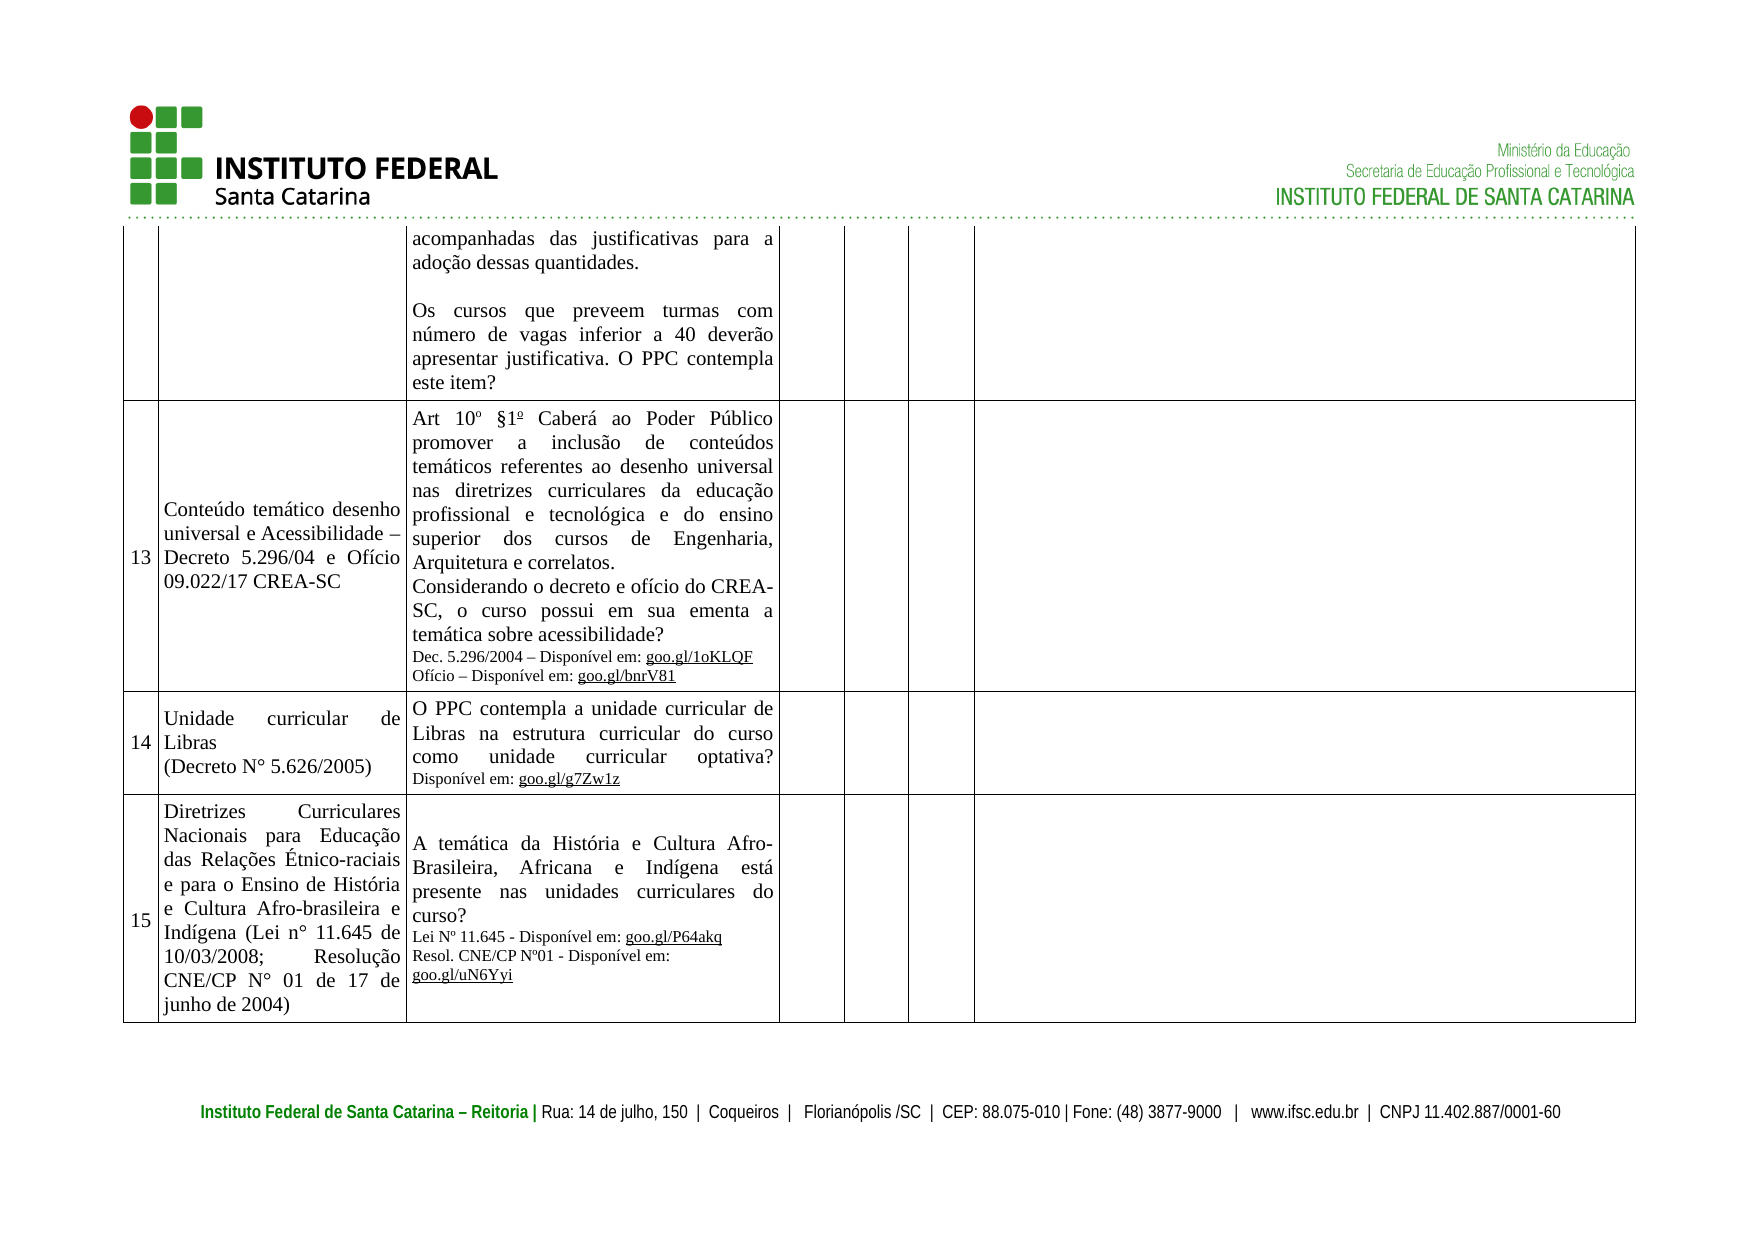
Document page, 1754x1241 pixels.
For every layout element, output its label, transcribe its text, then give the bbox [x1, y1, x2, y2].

table_cell [975, 692, 1635, 793]
table_cell 13 [124, 401, 158, 691]
table_cell [975, 401, 1635, 691]
table_cell [845, 692, 908, 793]
table_cell Unidade curricular de Libras (Decreto N° 5.626/2005) [159, 692, 406, 793]
table_cell [159, 226, 406, 400]
table_cell Diretrizes Curriculares Nacionais para Educação das Relações Étnico-raciais e para o Ensino de História e Cultura Afro-brasileira e Indígena (Lei n° 11.645 de 10/03/2008; Resolução CNE/CP N° 01 de 17 de junho de 2004) [159, 795, 406, 1022]
table_cell [780, 401, 844, 691]
table_cell 14 [124, 692, 158, 793]
table_cell Conteúdo temático desenho universal e Acessibilidade – Decreto 5.296/04 e Ofício 09.022/17 CREA-SC [159, 401, 406, 691]
table_cell [845, 226, 908, 400]
table_cell [124, 226, 158, 400]
picture [73, 87, 1687, 226]
table_cell [909, 226, 974, 400]
table_cell acompanhadas das justificativas para a adoção dessas quantidades. Os cursos que preveem turmas com número de vagas inferior a 40 deverão apresentar justificativa. O PPC contempla este item? [407, 226, 779, 400]
table_cell [780, 692, 844, 793]
table_cell [909, 795, 974, 1022]
table_cell [780, 226, 844, 400]
table_cell 15 [124, 795, 158, 1022]
table_cell O PPC contempla a unidade curricular de Libras na estrutura curricular do curso como unidade curricular optativa? Disponível em: goo.gl/g7Zw1z [407, 692, 779, 793]
table_cell [975, 226, 1635, 400]
table_cell [909, 692, 974, 793]
table_cell [845, 795, 908, 1022]
table_cell A temática da História e Cultura Afro-Brasileira, Africana e Indígena está presente nas unidades curriculares do curso? Lei Nº 11.645 - Disponível em: goo.gl/P64akq Resol. CNE/CP Nº01 - Disponível em: goo.gl/uN6Yyi [407, 795, 779, 1022]
table_cell [975, 795, 1635, 1022]
table_cell [845, 401, 908, 691]
table_cell Art 10o §1o Caberá ao Poder Público promover a inclusão de conteúdos temáticos referentes ao desenho universal nas diretrizes curriculares da educação profissional e tecnológica e do ensino superior dos cursos de Engenharia, Arquitetura e correlatos. Considerando o decreto e ofício do CREA-SC, o curso possui em sua ementa a temática sobre acessibilidade? Dec. 5.296/2004 – Disponível em: goo.gl/1oKLQF Ofício – Disponível em: goo.gl/bnrV81 [407, 401, 779, 691]
table_cell [909, 401, 974, 691]
table_cell [780, 795, 844, 1022]
